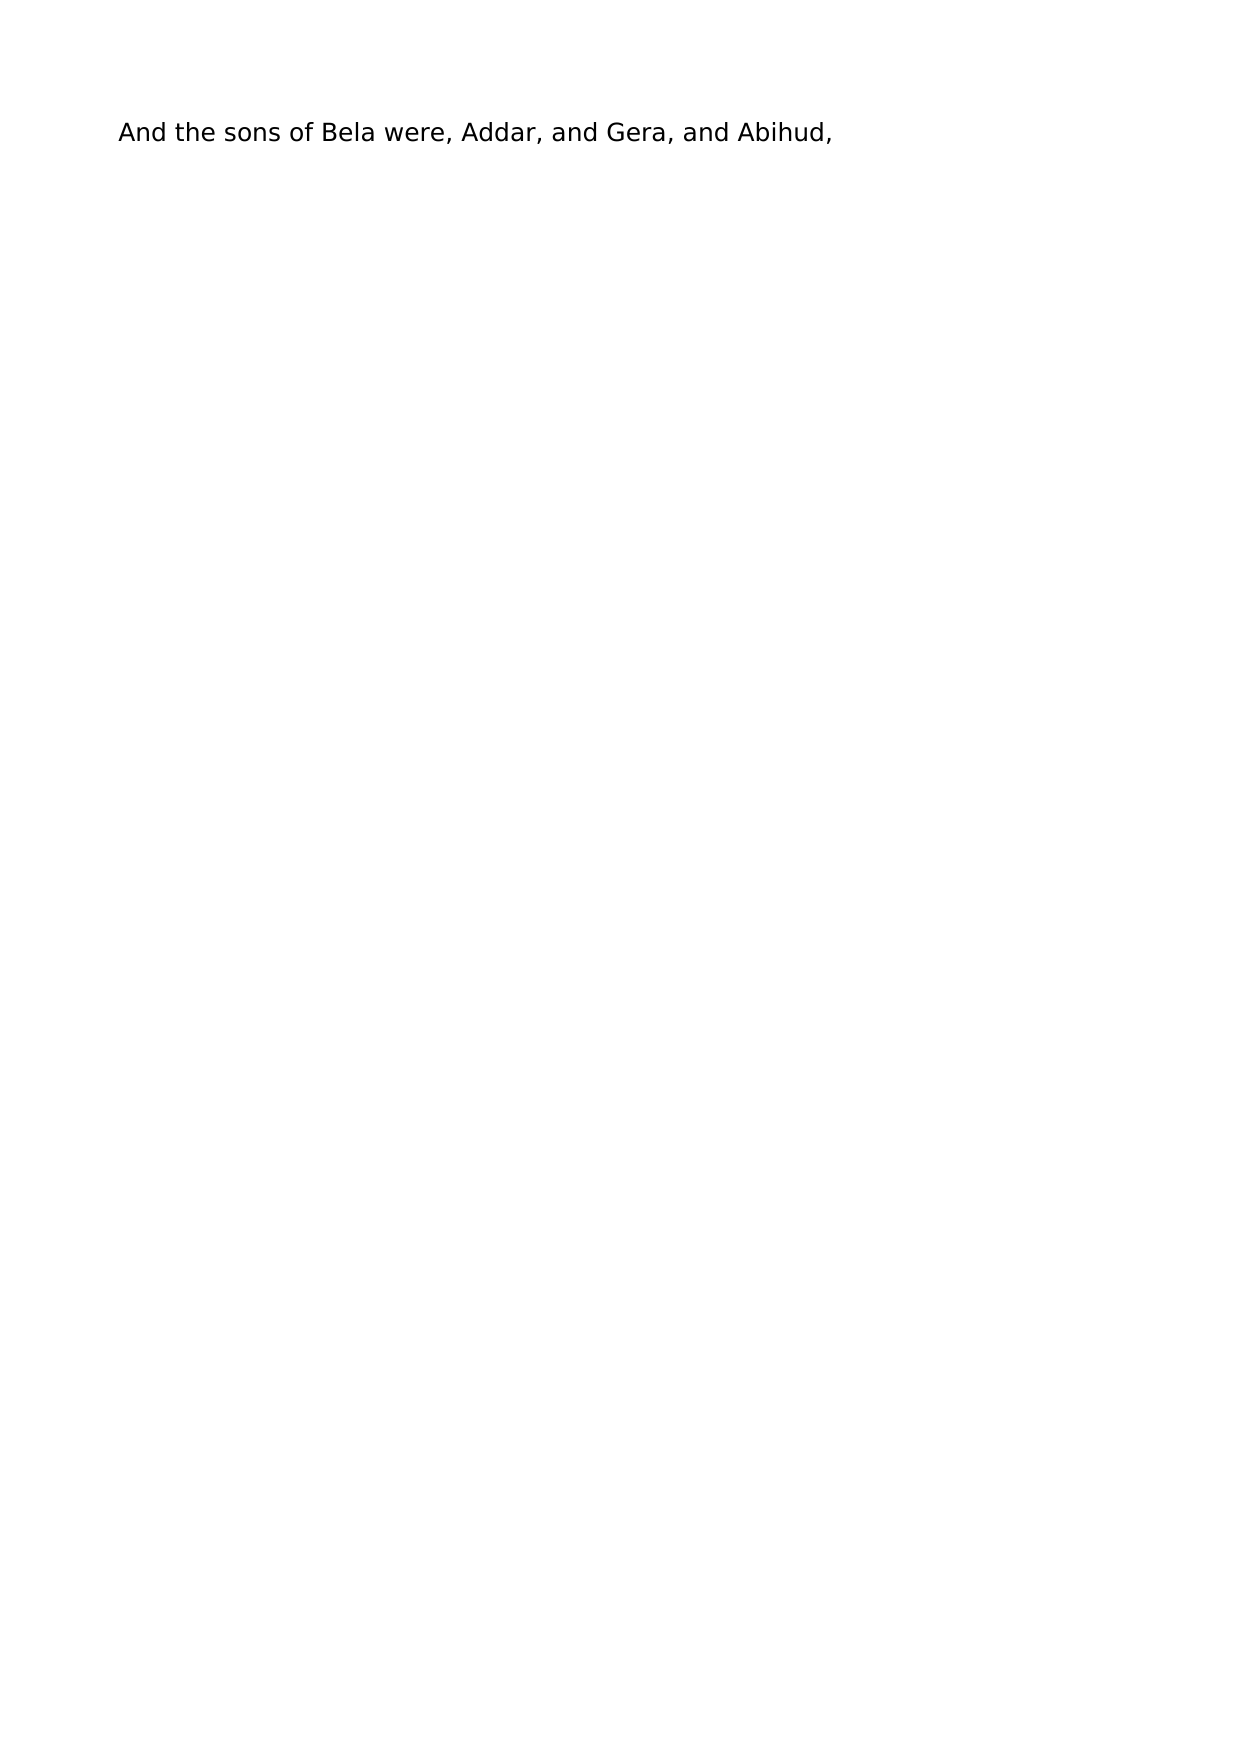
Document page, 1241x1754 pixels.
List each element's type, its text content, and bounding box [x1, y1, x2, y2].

text And the sons of Bela were, Addar, and Gera, and Abihud, [118, 118, 1122, 147]
